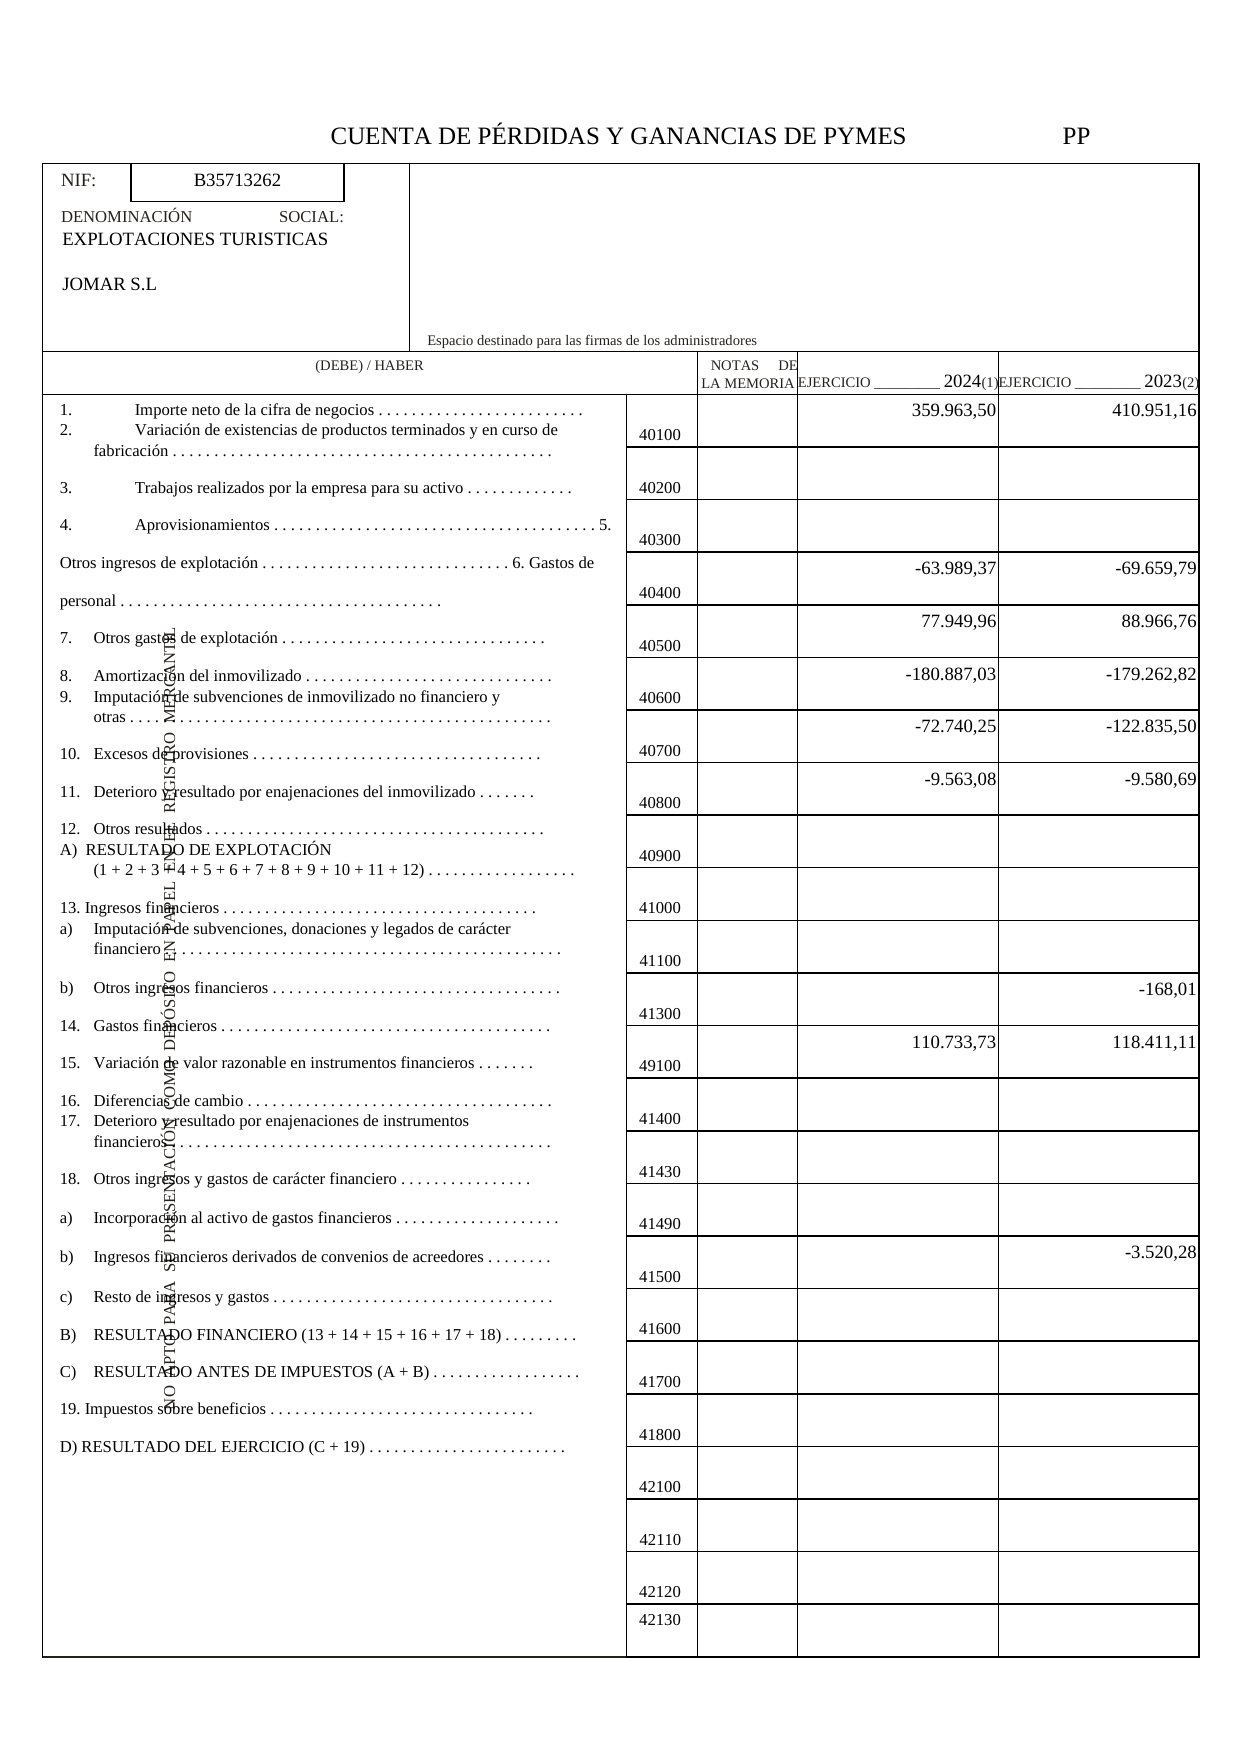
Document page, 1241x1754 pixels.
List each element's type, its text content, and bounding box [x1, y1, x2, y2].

table_cell 41000 [627, 868, 697, 919]
table_cell -9.580,69 [999, 763, 1198, 814]
table_header [344, 164, 409, 351]
table_cell [999, 1395, 1198, 1446]
table_cell [698, 500, 797, 551]
table_cell [698, 1184, 797, 1235]
table_cell [698, 1026, 797, 1077]
table_cell -9.563,08 [798, 763, 998, 814]
table_cell [698, 1447, 797, 1498]
table_cell -179.262,82 [999, 658, 1198, 709]
table_cell [798, 1184, 998, 1235]
table_cell [999, 1079, 1198, 1130]
table_cell [999, 1447, 1198, 1498]
table_cell 40900 [627, 816, 697, 867]
table_cell 41430 [627, 1132, 697, 1182]
table_header NIF: JOMAR S.L [43, 164, 131, 351]
table_cell [999, 1289, 1198, 1340]
table_cell [798, 1500, 998, 1551]
table_cell [698, 1605, 797, 1656]
table_cell Importe neto de la cifra de negocios . . . . . . . . . . . . . . . . . . . . . . . . . Variación de existencias de productos terminados y en curso de fabricación . . . . . . . . . . . . . . . . . . . . . . . . . . . . . . . . . . . . . . . . . . . . . . Trabajos realizados por la empresa para su activo . . . . . . . . . . . . . Aprovisionamientos . . . . . . . . . . . . . . . . . . . . . . . . . . . . . . . . . . . . . . . 5. Otros ingresos de explotación . . . . . . . . . . . . . . . . . . . . . . . . . . . . . . 6. Gastos de personal . . . . . . . . . . . . . . . . . . . . . . . . . . . . . . . . . . . . . . . Otros gastos de explotación . . . . . . . . . . . . . . . . . . . . . . . . . . . . . . . . Amortización del inmovilizado . . . . . . . . . . . . . . . . . . . . . . . . . . . . . . Imputación de subvenciones de inmovilizado no financiero y otras . . . . . . . . . . . . . . . . . . . . . . . . . . . . . . . . . . . . . . . . . . . . . . . . . . . Excesos de provisiones . . . . . . . . . . . . . . . . . . . . . . . . . . . . . . . . . . . Deterioro y resultado por enajenaciones del inmovilizado . . . . . . . Otros resultados . . . . . . . . . . . . . . . . . . . . . . . . . . . . . . . . . . . . . . . . . A) RESULTADO DE EXPLOTACIÓN (1 + 2 + 3 + 4 + 5 + 6 + 7 + 8 + 9 + 10 + 11 + 12) . . . . . . . . . . . . . . . . . . 13. Ingresos financieros . . . . . . . . . . . . . . . . . . . . . . . . . . . . . . . . . . . . . . Imputación de subvenciones, donaciones y legados de carácter financiero . . . . . . . . . . . . . . . . . . . . . . . . . . . . . . . . . . . . . . . . . . . . . . . . Otros ingresos financieros . . . . . . . . . . . . . . . . . . . . . . . . . . . . . . . . . . . Gastos financieros . . . . . . . . . . . . . . . . . . . . . . . . . . . . . . . . . . . . . . . . Variación de valor razonable en instrumentos financieros . . . . . . . Diferencias de cambio . . . . . . . . . . . . . . . . . . . . . . . . . . . . . . . . . . . . . Deterioro y resultado por enajenaciones de instrumentos financieros . . . . . . . . . . . . . . . . . . . . . . . . . . . . . . . . . . . . . . . . . . . . . . Otros ingresos y gastos de carácter financiero . . . . . . . . . . . . . . . . Incorporación al activo de gastos financieros . . . . . . . . . . . . . . . . . . . . Ingresos financieros derivados de convenios de acreedores . . . . . . . . Resto de ingresos y gastos . . . . . . . . . . . . . . . . . . . . . . . . . . . . . . . . . . RESULTADO FINANCIERO (13 + 14 + 15 + 16 + 17 + 18) . . . . . . . . . RESULTADO ANTES DE IMPUESTOS (A + B) . . . . . . . . . . . . . . . . . . 19. Impuestos sobre beneficios . . . . . . . . . . . . . . . . . . . . . . . . . . . . . . . . D) RESULTADO DEL EJERCICIO (C + 19) . . . . . . . . . . . . . . . . . . . . . . . . [43, 395, 626, 1656]
table_cell [999, 448, 1198, 499]
table_cell [698, 1079, 797, 1130]
table_cell [698, 1552, 797, 1603]
table_cell 42110 [627, 1500, 697, 1551]
table_cell 49100 [627, 1026, 697, 1077]
table_cell [698, 868, 797, 919]
table_cell 40400 [627, 553, 697, 604]
table_cell 41500 [627, 1237, 697, 1288]
table_cell [999, 921, 1198, 972]
table_cell -180.887,03 [798, 658, 998, 709]
table_cell [698, 1132, 797, 1182]
table_cell 77.949,96 [798, 606, 998, 656]
table_cell 40200 [627, 448, 697, 499]
table_cell [798, 816, 998, 867]
table_header Espacio destinado para las firmas de los administradores [410, 164, 1198, 351]
table_cell [999, 1500, 1198, 1551]
table_cell 110.733,73 [798, 1026, 998, 1077]
table_cell EJERCICIO _________ 2024 (1) [798, 352, 998, 393]
table_cell 42120 [627, 1552, 697, 1603]
table_cell EJERCICIO _________ 2023 (2) [999, 352, 1198, 393]
table_cell [999, 816, 1198, 867]
table_cell 40100 [627, 395, 697, 446]
table_cell -72.740,25 [798, 711, 998, 762]
table_cell (DEBE) / HABER [43, 352, 697, 393]
table_cell 41700 [627, 1342, 697, 1393]
table_cell [798, 974, 998, 1025]
table_cell [999, 1132, 1198, 1182]
table_cell 88.966,76 [999, 606, 1198, 656]
table_cell [999, 868, 1198, 919]
table_cell [798, 921, 998, 972]
table_cell [999, 1605, 1198, 1656]
table_cell [798, 448, 998, 499]
table_cell [698, 395, 797, 446]
table_cell -3.520,28 [999, 1237, 1198, 1288]
table_cell NOTAS DE LA MEMORIA [698, 352, 797, 393]
table_cell 42130 [627, 1605, 697, 1656]
table_cell 41490 [627, 1184, 697, 1235]
table_cell 40600 [627, 658, 697, 709]
table_cell [698, 1289, 797, 1340]
table_cell [698, 711, 797, 762]
table_cell [698, 1395, 797, 1446]
table_cell [999, 1342, 1198, 1393]
table_cell [698, 606, 797, 656]
table_cell [999, 500, 1198, 551]
table_cell [698, 658, 797, 709]
table_cell [698, 553, 797, 604]
table_cell 40700 [627, 711, 697, 762]
table_cell 40300 [627, 500, 697, 551]
table_cell -63.989,37 [798, 553, 998, 604]
table_cell [798, 1237, 998, 1288]
table_cell [798, 1395, 998, 1446]
table_cell [698, 1342, 797, 1393]
table_cell [798, 1079, 998, 1130]
table_cell -69.659,79 [999, 553, 1198, 604]
table_cell [698, 921, 797, 972]
table_cell -168,01 [999, 974, 1198, 1025]
table_cell 41100 [627, 921, 697, 972]
table_cell [698, 1237, 797, 1288]
table_cell [798, 1447, 998, 1498]
table_cell [798, 1132, 998, 1182]
table_header B35713262 [132, 164, 343, 201]
table_cell [798, 1289, 998, 1340]
table_cell 41800 [627, 1395, 697, 1446]
table_cell [698, 448, 797, 499]
table_cell 40500 [627, 606, 697, 656]
subtitle CUENTA DE PÉRDIDAS Y GANANCIAS DE PYMES PP [150, 121, 1090, 150]
table_cell [798, 1605, 998, 1656]
table_cell 40800 [627, 763, 697, 814]
table_cell [798, 500, 998, 551]
table_cell [798, 1552, 998, 1603]
table_cell [698, 763, 797, 814]
table_cell [698, 974, 797, 1025]
table_cell [698, 1500, 797, 1551]
table_cell [999, 1184, 1198, 1235]
table_cell 359.963,50 [798, 395, 998, 446]
table_cell [999, 1552, 1198, 1603]
table_cell [698, 816, 797, 867]
table_cell 118.411,11 [999, 1026, 1198, 1077]
table_cell [798, 1342, 998, 1393]
table_cell 41300 [627, 974, 697, 1025]
table_cell DENOMINACIÓN SOCIAL: EXPLOTACIONES TURISTICAS [131, 202, 344, 351]
table_cell 41400 [627, 1079, 697, 1130]
table_cell 410.951,16 [999, 395, 1198, 446]
table_cell [798, 868, 998, 919]
table_cell -122.835,50 [999, 711, 1198, 762]
table_cell 42100 [627, 1447, 697, 1498]
table_cell 41600 [627, 1289, 697, 1340]
